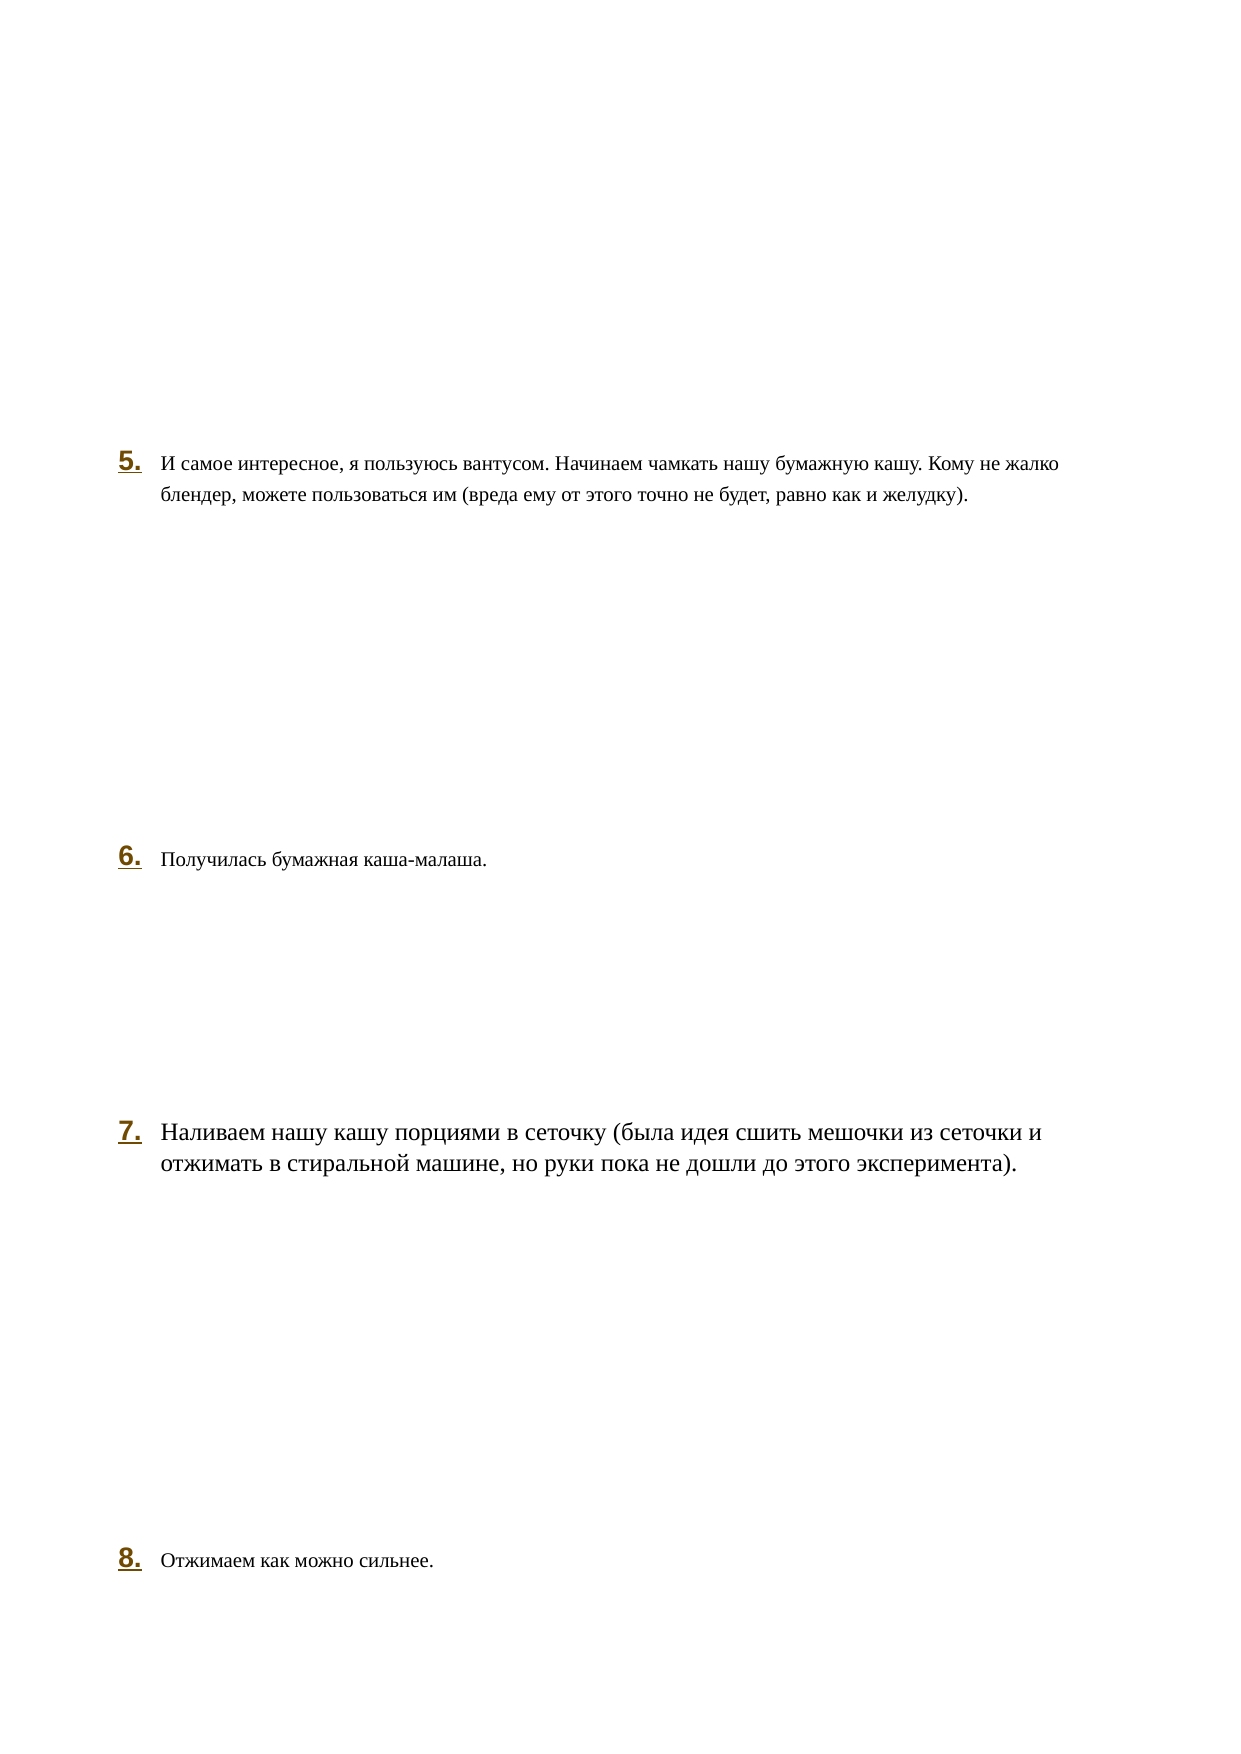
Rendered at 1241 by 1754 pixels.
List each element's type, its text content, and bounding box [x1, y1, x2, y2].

text Отжимаем как можно сильнее. [160, 1541, 1122, 1572]
text И самое интересное, я пользуюсь вантусом. Начинаем чамкать нашу бумажную кашу. Кому не жалко блендер, можете пользоваться им (вреда ему от этого точно не будет, равно как и желудку). [160, 443, 1122, 506]
text Получилась бумажная каша-малаша. [160, 839, 1122, 871]
text 5. [118, 443, 149, 476]
text 6. [118, 839, 149, 872]
text Наливаем нашу кашу порциями в сеточку (была идея сшить мешочки из сеточки и отжимать в стиральной машине, но руки пока не дошли до этого эксперимента). [160, 1114, 1122, 1177]
text 7. [118, 1114, 149, 1146]
text 8. [118, 1541, 149, 1574]
